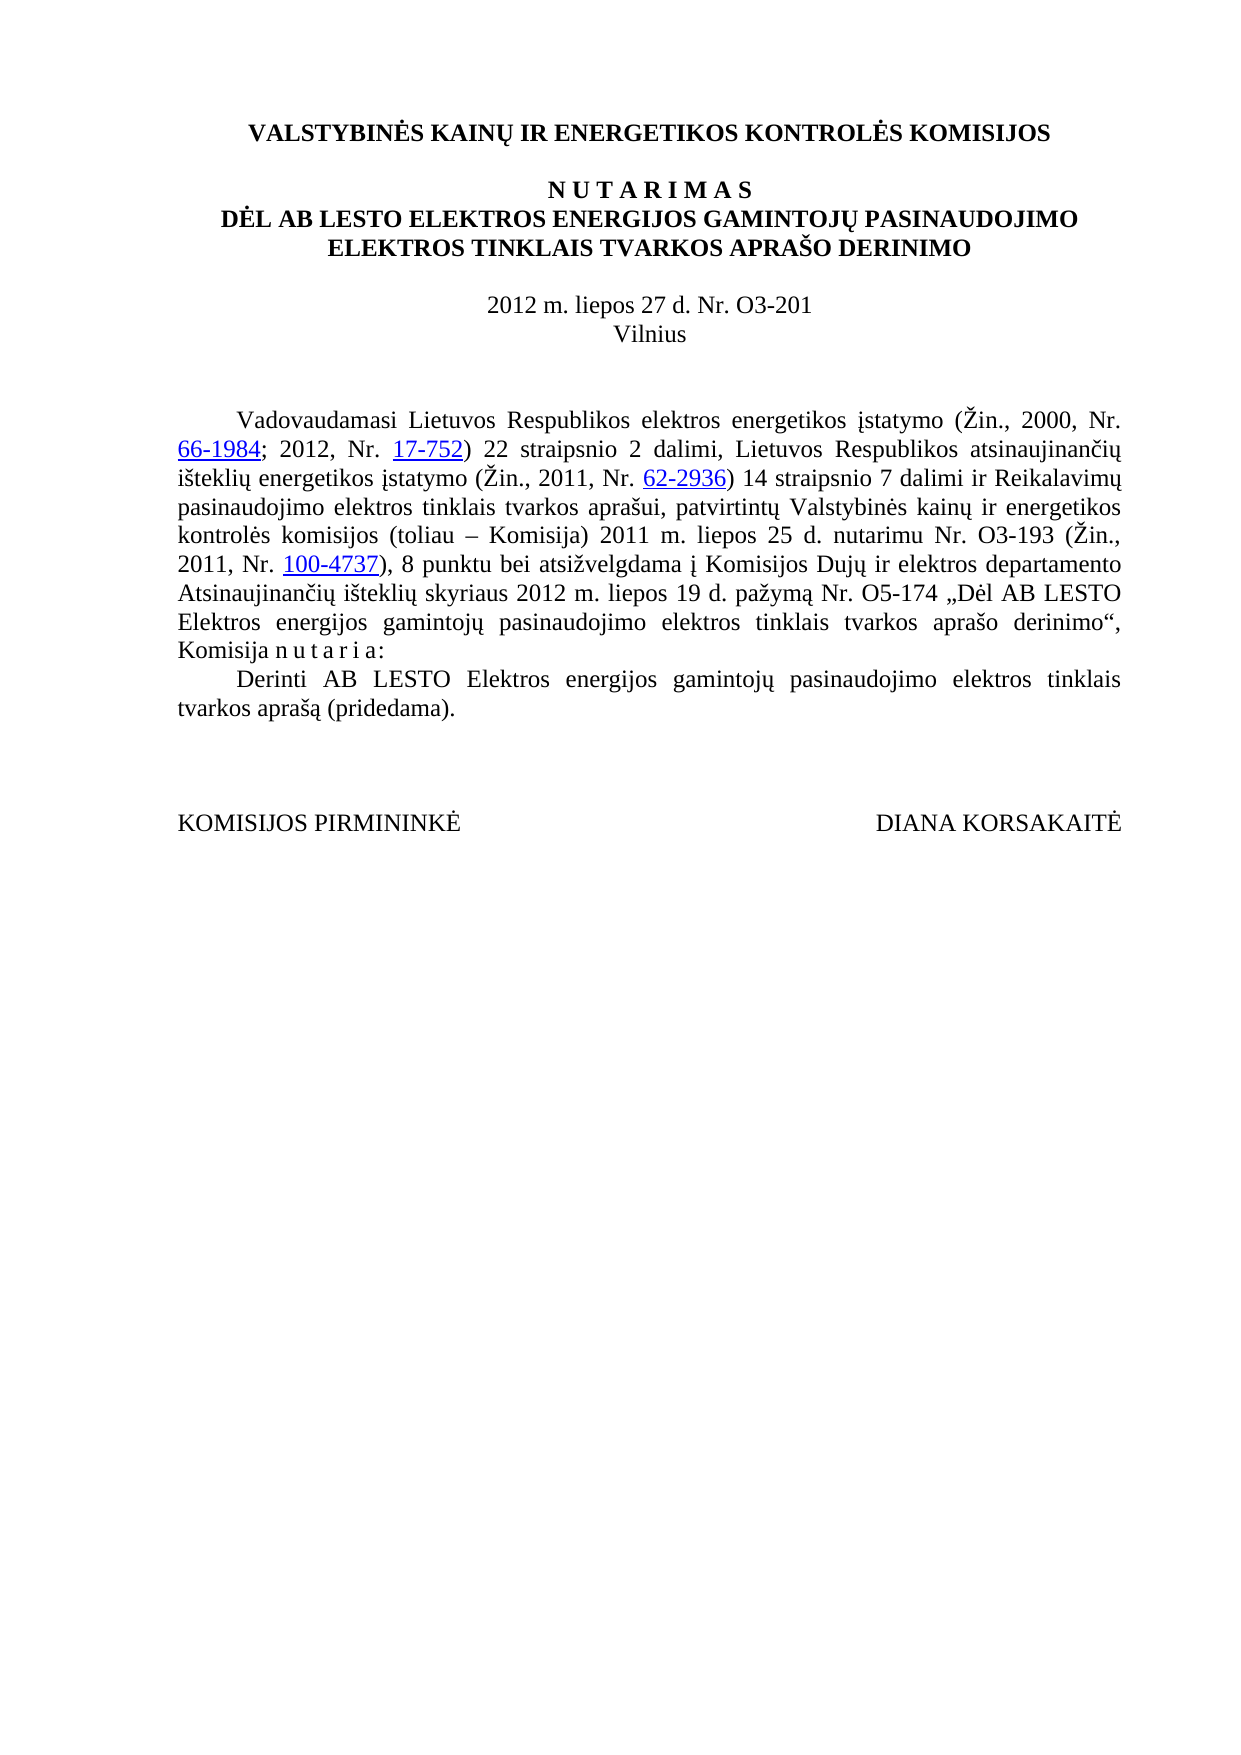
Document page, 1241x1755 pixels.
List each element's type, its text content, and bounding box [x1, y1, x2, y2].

text Komisijos pirmininkė Diana Korsakaitė [177, 808, 1122, 837]
text 2012 m. liepos 27 d. Nr. O3-201 [177, 291, 1122, 319]
text Derinti AB LESTO Elektros energijos gamintojų pasinaudojimo elektros tinklais tvarkos aprašą (pridedama). [177, 664, 1122, 722]
text N u t a r i m a s [177, 176, 1122, 204]
text DĖL AB LESTO ELEKTROS ENERGIJOS GAMINTOJŲ PASINAUDOJIMO ELEKTROS TINKLAIS TVARKOS APRAŠO DERINIMO [177, 204, 1122, 262]
text Vadovaudamasi Lietuvos Respublikos elektros energetikos įstatymo (Žin., 2000, Nr. 66-1984; 2012, Nr. 17-752) 22 straipsnio 2 dalimi, Lietuvos Respublikos atsinaujinančių išteklių energetikos įstatymo (Žin., 2011, Nr. 62-2936) 14 straipsnio 7 dalimi ir Reikalavimų pasinaudojimo elektros tinklais tvarkos aprašui, patvirtintų Valstybinės kainų ir energetikos kontrolės komisijos (toliau – Komisija) 2011 m. liepos 25 d. nutarimu Nr. O3-193 (Žin., 2011, Nr. 100-4737), 8 punktu bei atsižvelgdama į Komisijos Dujų ir elektros departamento Atsinaujinančių išteklių skyriaus 2012 m. liepos 19 d. pažymą Nr. O5-174 „Dėl AB LESTO Elektros energijos gamintojų pasinaudojimo elektros tinklais tvarkos aprašo derinimo“, Komisija nutaria: [177, 406, 1122, 664]
text VALSTYBINĖS KAINŲ IR ENERGETIKOS KONTROLĖS KOMISIJOS [177, 118, 1122, 147]
text Vilnius [177, 319, 1122, 348]
